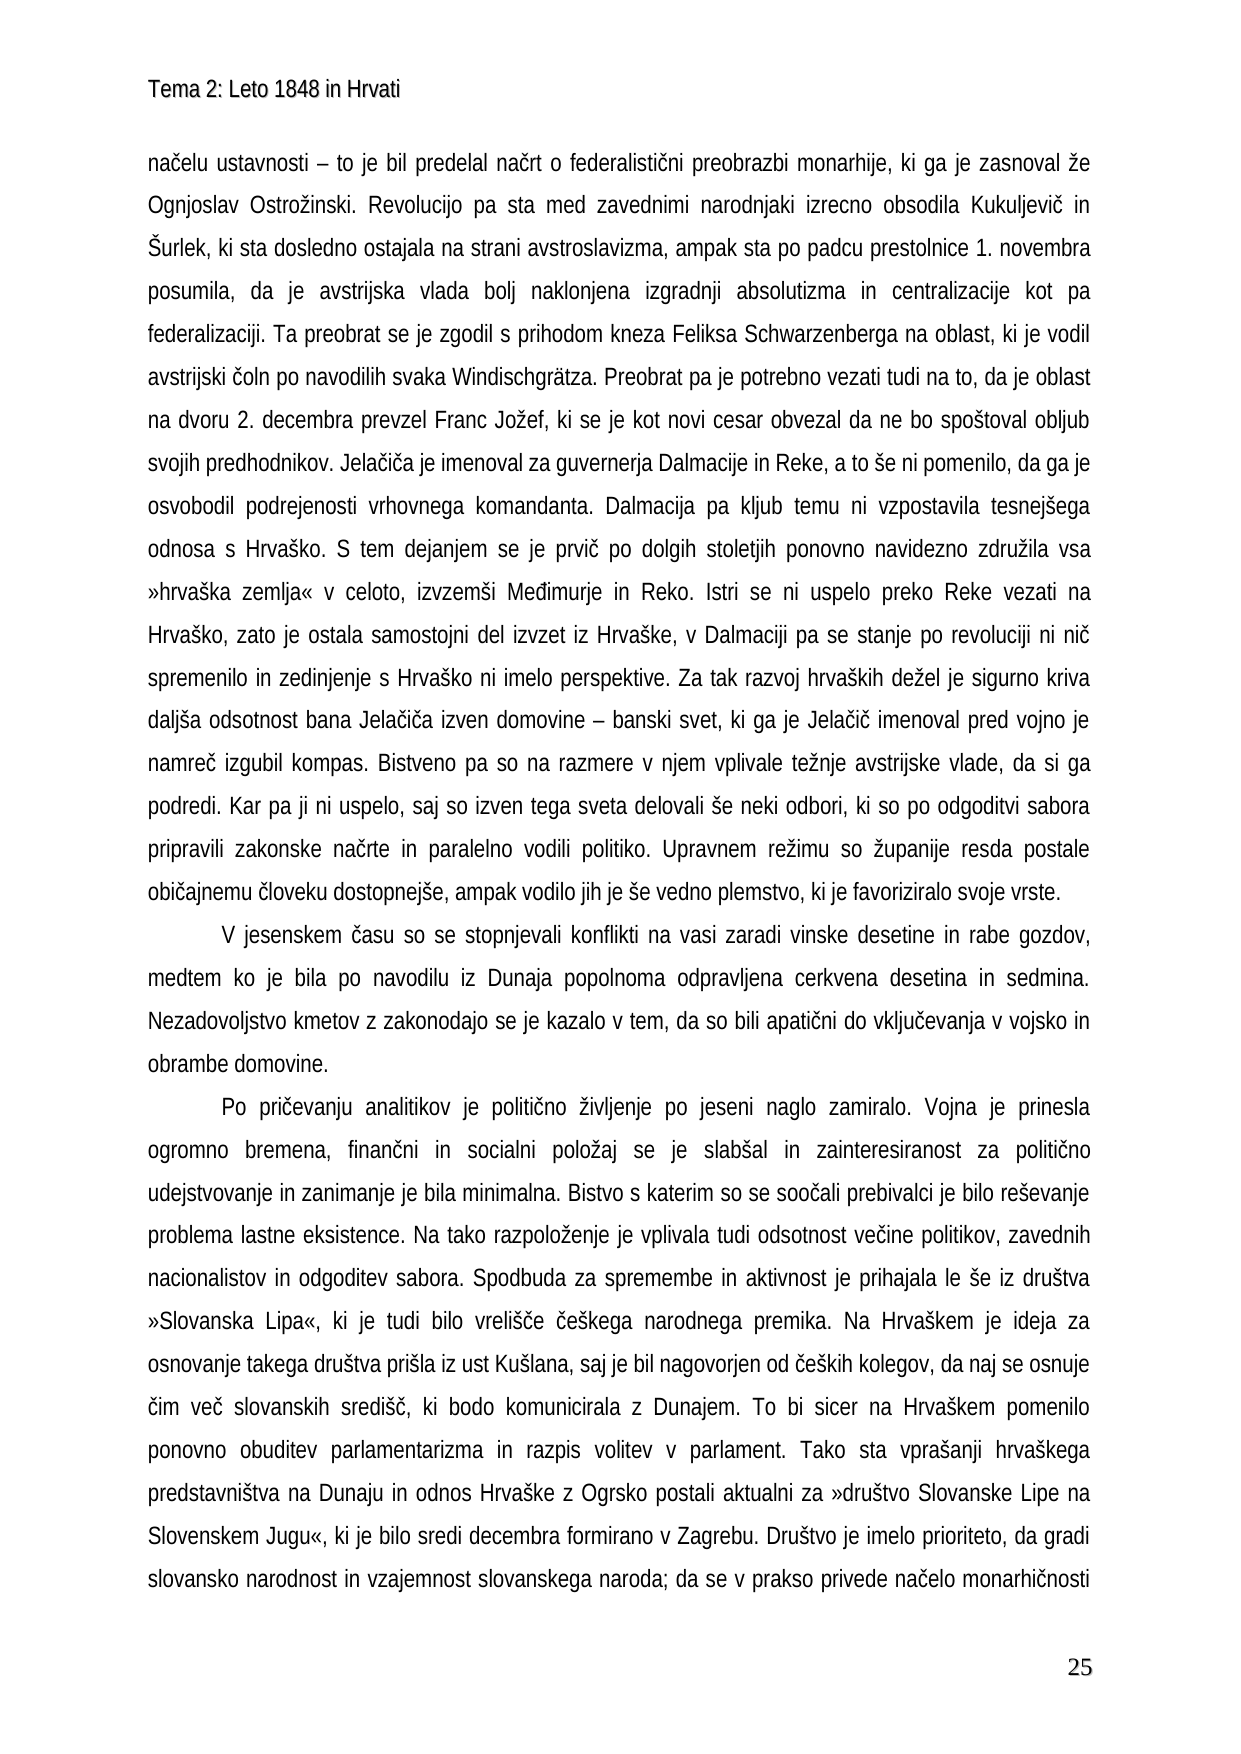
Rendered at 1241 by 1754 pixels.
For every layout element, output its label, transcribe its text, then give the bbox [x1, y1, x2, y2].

text V jesenskem času so se stopnjevali konflikti na vasi zaradi vinske desetine in rabe gozdov, medtem ko je bila po navodilu iz Dunaja popolnoma odpravljena cerkvena desetina in sedmina. Nezadovoljstvo kmetov z zakonodajo se je kazalo v tem, da so bili apatični do vključevanja v vojsko in obrambe domovine. [148, 920, 1093, 1077]
text Po pričevanju analitikov je politično življenje po jeseni naglo zamiralo. Vojna je prinesla ogromno bremena, finančni in socialni položaj se je slabšal in zainteresiranost za politično udejstvovanje in zanimanje je bila minimalna. Bistvo s katerim so se soočali prebivalci je bilo reševanje problema lastne eksistence. Na tako razpoloženje je vplivala tudi odsotnost večine politikov, zavednih nacionalistov in odgoditev sabora. Spodbuda za spremembe in aktivnost je prihajala le še iz društva »Slovanska Lipa«, ki je tudi bilo vrelišče češkega narodnega premika. Na Hrvaškem je ideja za osnovanje takega društva prišla iz ust Kušlana, saj je bil nagovorjen od čeških kolegov, da naj se osnuje čim več slovanskih središč, ki bodo komunicirala z Dunajem. To bi sicer na Hrvaškem pomenilo ponovno obuditev parlamentarizma in razpis volitev v parlament. Tako sta vprašanji hrvaškega predstavništva na Dunaju in odnos Hrvaške z Ogrsko postali aktualni za »društvo Slovanske Lipe na Slovenskem Jugu«, ki je bilo sredi decembra formirano v Zagrebu. Društvo je imelo prioriteto, da gradi slovansko narodnost in vzajemnost slovanskega naroda; da se v prakso privede načelo monarhičnosti [148, 1092, 1093, 1592]
text načelu ustavnosti – to je bil predelal načrt o federalistični preobrazbi monarhije, ki ga je zasnoval že Ognjoslav Ostrožinski. Revolucijo pa sta med zavednimi narodnjaki izrecno obsodila Kukuljevič in Šurlek, ki sta dosledno ostajala na strani avstroslavizma, ampak sta po padcu prestolnice 1. novembra posumila, da je avstrijska vlada bolj naklonjena izgradnji absolutizma in centralizacije kot pa federalizaciji. Ta preobrat se je zgodil s prihodom kneza Feliksa Schwarzenberga na oblast, ki je vodil avstrijski čoln po navodilih svaka Windischgrätza. Preobrat pa je potrebno vezati tudi na to, da je oblast na dvoru 2. decembra prevzel Franc Jožef, ki se je kot novi cesar obvezal da ne bo spoštoval obljub svojih predhodnikov. Jelačiča je imenoval za guvernerja Dalmacije in Reke, a to še ni pomenilo, da ga je osvobodil podrejenosti vrhovnega komandanta. Dalmacija pa kljub temu ni vzpostavila tesnejšega odnosa s Hrvaško. S tem dejanjem se je prvič po dolgih stoletjih ponovno navidezno združila vsa »hrvaška zemlja« v celoto, izvzemši Međimurje in Reko. Istri se ni uspelo preko Reke vezati na Hrvaško, zato je ostala samostojni del izvzet iz Hrvaške, v Dalmaciji pa se stanje po revoluciji ni nič spremenilo in zedinjenje s Hrvaško ni imelo perspektive. Za tak razvoj hrvaških dežel je sigurno kriva daljša odsotnost bana Jelačiča izven domovine – banski svet, ki ga je Jelačič imenoval pred vojno je namreč izgubil kompas. Bistveno pa so na razmere v njem vplivale težnje avstrijske vlade, da si ga podredi. Kar pa ji ni uspelo, saj so izven tega sveta delovali še neki odbori, ki so po odgoditvi sabora pripravili zakonske načrte in paralelno vodili politiko. Upravnem režimu so županije resda postale običajnemu človeku dostopnejše, ampak vodilo jih je še vedno plemstvo, ki je favoriziralo svoje vrste. [148, 148, 1093, 906]
